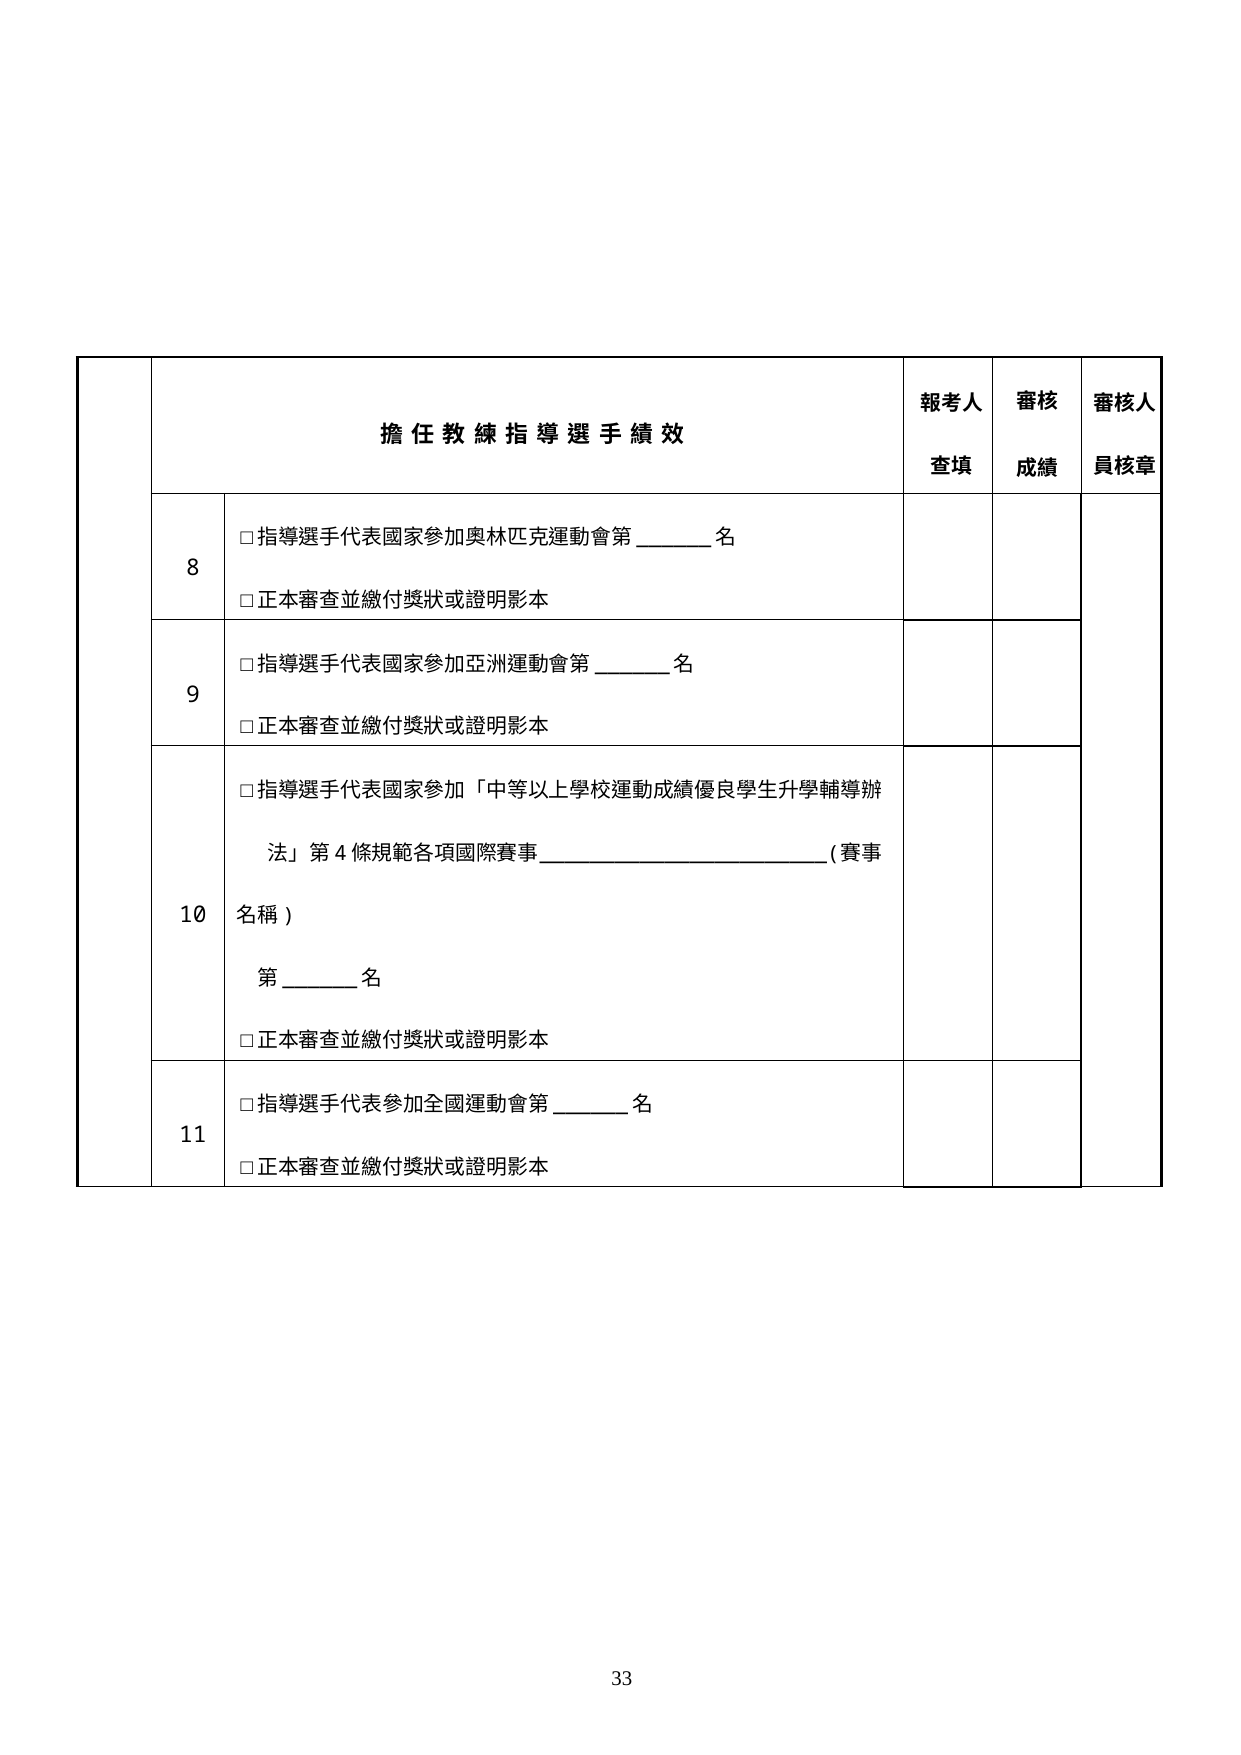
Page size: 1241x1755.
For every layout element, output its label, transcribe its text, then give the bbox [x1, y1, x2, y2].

table_cell 8 [152, 494, 224, 619]
table_cell 審核 成績 [993, 358, 1081, 493]
table_cell 11 [152, 1061, 224, 1186]
table_cell 9 [152, 620, 224, 745]
table_cell [1082, 494, 1160, 1186]
table_cell 10 [152, 746, 224, 1059]
table_cell □指導選手代表國家參加亞洲運動會第______名 □正本審查並繳付獎狀或證明影本 [225, 620, 903, 745]
table_cell [993, 1061, 1080, 1186]
table_cell □指導選手代表國家參加「中等以上學校運動成績優良學生升學輔導辦 法」第4條規範各項國際賽事_______________________(賽事名稱) 第______名 □正本審查並繳付獎狀或證明影本 [225, 746, 903, 1059]
table_cell [993, 494, 1080, 619]
table_cell □指導選手代表國家參加奧林匹克運動會第______名 □正本審查並繳付獎狀或證明影本 [225, 494, 903, 619]
table_cell [904, 621, 992, 745]
table_cell 報考人查填 [904, 358, 992, 493]
table_cell 擔任教練指導選手績效 [152, 358, 903, 493]
table_cell [993, 747, 1080, 1059]
table_cell [904, 747, 992, 1059]
table_cell [993, 621, 1080, 745]
table_cell 審核人員核章 [1082, 358, 1160, 493]
table_cell [79, 358, 151, 1186]
table_cell [904, 494, 992, 619]
table_cell □指導選手代表參加全國運動會第______名 □正本審查並繳付獎狀或證明影本 [225, 1061, 903, 1186]
table_cell [904, 1061, 992, 1186]
